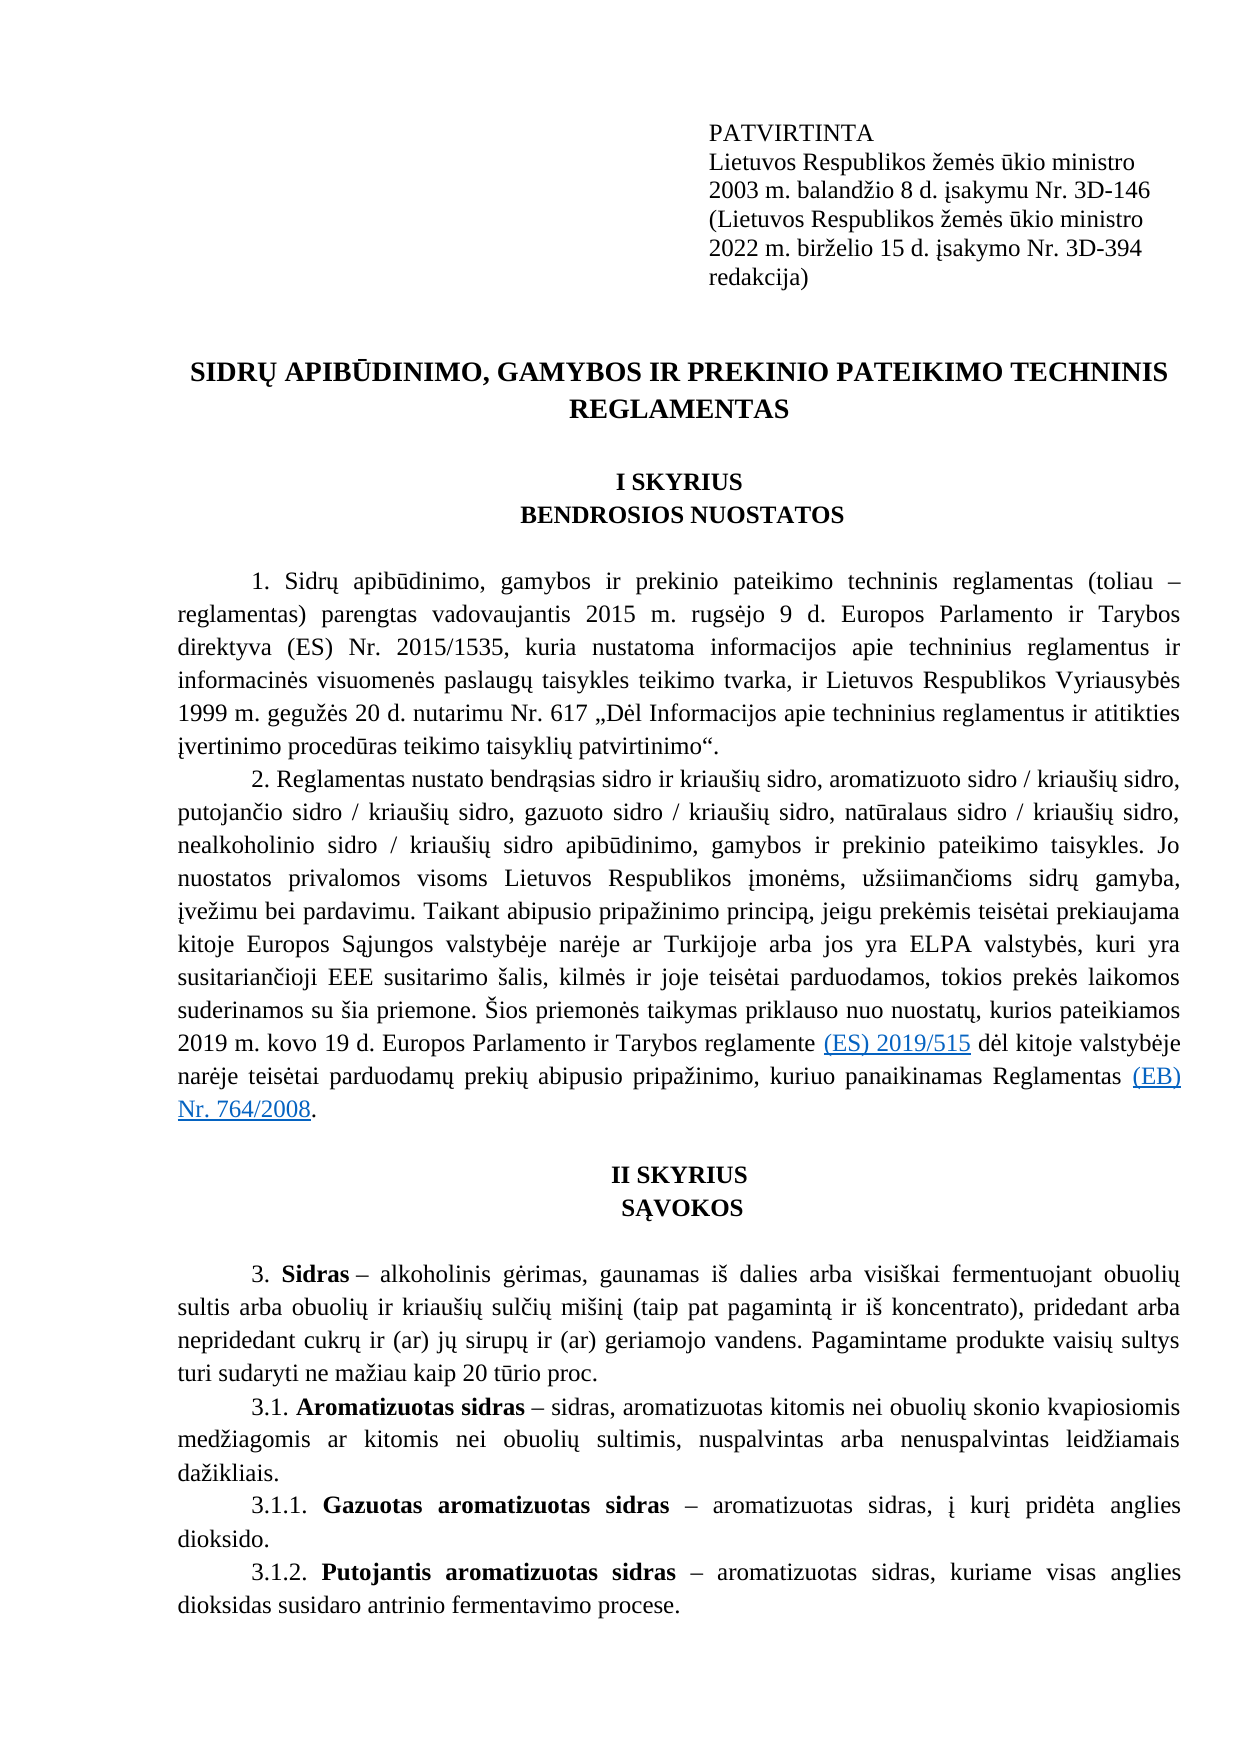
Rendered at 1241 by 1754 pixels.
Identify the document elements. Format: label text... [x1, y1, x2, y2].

text 1. Sidrų apibūdinimo, gamybos ir prekinio pateikimo techninis reglamentas (toliau – reglamentas) parengtas vadovaujantis 2015 m. rugsėjo 9 d. Europos Parlamento ir Tarybos direktyva (ES) Nr. 2015/1535, kuria nustatoma informacijos apie techninius reglamentus ir informacinės visuomenės paslaugų taisykles teikimo tvarka, ir Lietuvos Respublikos Vyriausybės 1999 m. gegužės 20 d. nutarimu Nr. 617 „Dėl Informacijos apie techninius reglamentus ir atitikties įvertinimo procedūras teikimo taisyklių patvirtinimo“. [177, 566, 1181, 760]
text 2003 m. balandžio 8 d. įsakymu Nr. 3D-146 [709, 176, 1181, 204]
text 3.1.1. Gazuotas aromatizuotas sidras – aromatizuotas sidras, į kurį pridėta anglies dioksido. [177, 1491, 1181, 1552]
text 3. Sidras – alkoholinis gėrimas, gaunamas iš dalies arba visiškai fermentuojant obuolių sultis arba obuolių ir kriaušių sulčių mišinį (taip pat pagamintą ir iš koncentrato), pridedant arba nepridedant cukrų ir (ar) jų sirupų ir (ar) geriamojo vandens. Pagamintame produkte vaisių sultys turi sudaryti ne mažiau kaip 20 tūrio proc. [177, 1259, 1181, 1387]
text 2022 m. birželio 15 d. įsakymo Nr. 3D-394 [709, 233, 1181, 262]
text 2. Reglamentas nustato bendrąsias sidro ir kriaušių sidro, aromatizuoto sidro / kriaušių sidro, putojančio sidro / kriaušių sidro, gazuoto sidro / kriaušių sidro, natūralaus sidro / kriaušių sidro, nealkoholinio sidro / kriaušių sidro apibūdinimo, gamybos ir prekinio pateikimo taisykles. Jo nuostatos privalomos visoms Lietuvos Respublikos įmonėms, užsiimančioms sidrų gamyba, įvežimu bei pardavimu. Taikant abipusio pripažinimo principą, jeigu prekėmis teisėtai prekiaujama kitoje Europos Sąjungos valstybėje narėje ar Turkijoje arba jos yra ELPA valstybės, kuri yra susitariančioji EEE susitarimo šalis, kilmės ir joje teisėtai parduodamos, tokios prekės laikomos suderinamos su šia priemone. Šios priemonės taikymas priklauso nuo nuostatų, kurios pateikiamos 2019 m. kovo 19 d. Europos Parlamento ir Tarybos reglamente (ES) 2019/515 dėl kitoje valstybėje narėje teisėtai parduodamų prekių abipusio pripažinimo, kuriuo panaikinamas Reglamentas (EB) Nr. 764/2008. [177, 764, 1181, 1123]
text (Lietuvos Respublikos žemės ūkio ministro [709, 204, 1181, 233]
text BENDROSIOS NUOSTATOS [177, 500, 1181, 529]
text 3.1.2. Putojantis aromatizuotas sidras – aromatizuotas sidras, kuriame visas anglies dioksidas susidaro antrinio fermentavimo procese. [177, 1557, 1181, 1618]
text PATVIRTINTA [709, 118, 1181, 147]
text 3.1. Aromatizuotas sidras – sidras, aromatizuotas kitomis nei obuolių skonio kvapiosiomis medžiagomis ar kitomis nei obuolių sultimis, nuspalvintas arba nenuspalvintas leidžiamais dažikliais. [177, 1392, 1181, 1486]
text I SKYRIUS [177, 467, 1181, 496]
text SĄVOKOS [177, 1193, 1181, 1222]
text SIDRŲ APIBŪDINIMO, GAMYBOS IR PREKINIO PATEIKIMO TECHNINIS REGLAMENTAS [177, 355, 1181, 425]
text Lietuvos Respublikos žemės ūkio ministro [709, 147, 1181, 176]
text II SKYRIUS [177, 1160, 1181, 1189]
text redakcija) [709, 262, 1181, 291]
